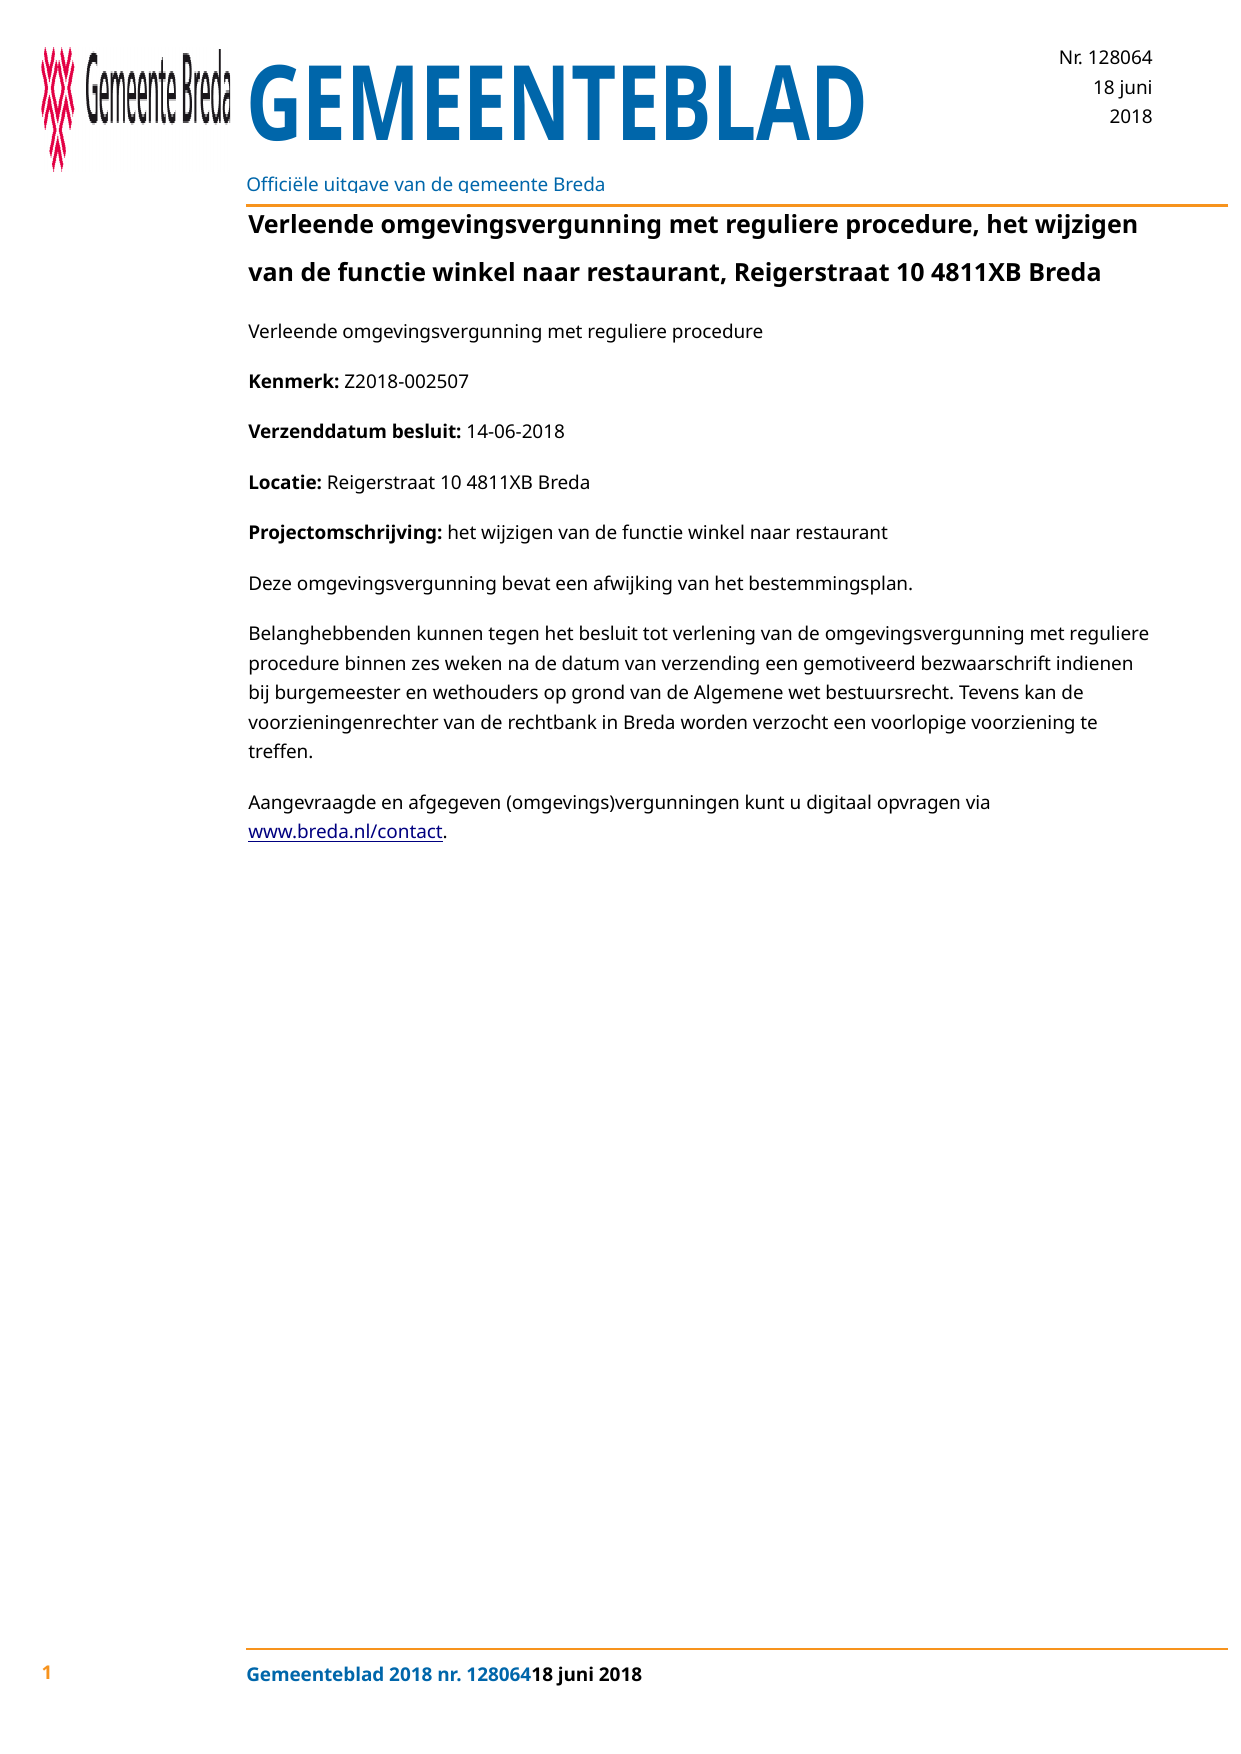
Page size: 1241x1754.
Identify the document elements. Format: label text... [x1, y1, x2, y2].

picture [41, 47, 231, 172]
text Projectomschrijving: het wijzigen van de functie winkel naar restaurant [248, 519, 1152, 545]
text Locatie: Reigerstraat 10 4811XB Breda [248, 469, 1152, 495]
text Kenmerk: Z2018-002507 [248, 368, 1152, 394]
text Verleende omgevingsvergunning met reguliere procedure, het wijzigen van de functie winkel naar restaurant, Reigerstraat 10 4811XB Breda [248, 207, 1152, 288]
text Verzenddatum besluit: 14-06-2018 [248, 419, 1152, 444]
text Belanghebbenden kunnen tegen het besluit tot verlening van de omgevingsvergunning met reguliere procedure binnen zes weken na de datum van verzending een gemotiveerd bezwaarschrift indienen bij burgemeester en wethouders op grond van de Algemene wet bestuursrecht. Tevens kan de voorzieningenrechter van de rechtbank in Breda worden verzocht een voorlopige voorziening te treffen. [248, 620, 1152, 764]
text Verleende omgevingsvergunning met reguliere procedure [248, 318, 1152, 344]
text Aangevraagde en afgegeven (omgevings)vergunningen kunt u digitaal opvragen via www.breda.nl/contact. [248, 789, 1152, 844]
text Deze omgevingsvergunning bevat een afwijking van het bestemmingsplan. [248, 570, 1152, 596]
